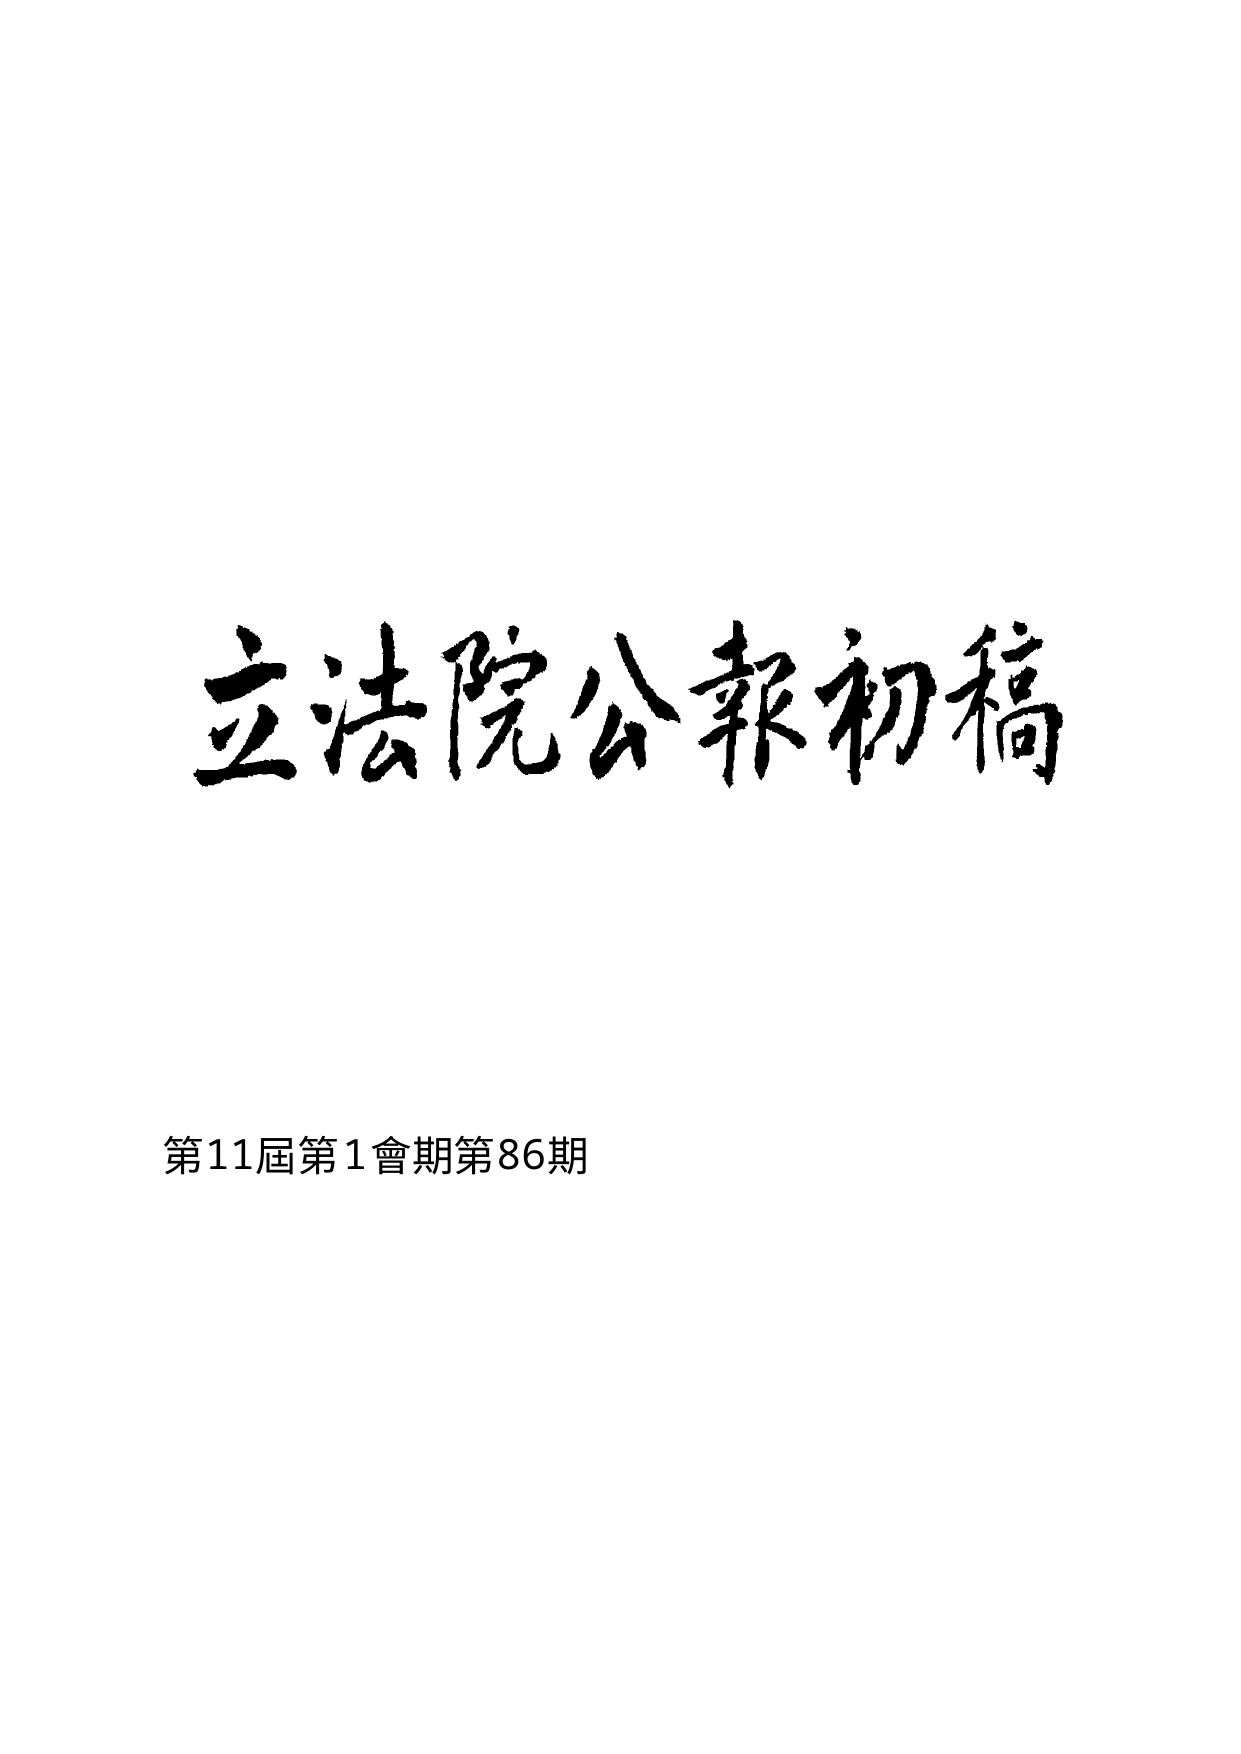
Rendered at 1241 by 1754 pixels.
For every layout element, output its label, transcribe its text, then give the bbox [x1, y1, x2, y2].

table_header 第11屆第1會期第86期 [151, 1089, 617, 1234]
table_header [151, 406, 1098, 902]
